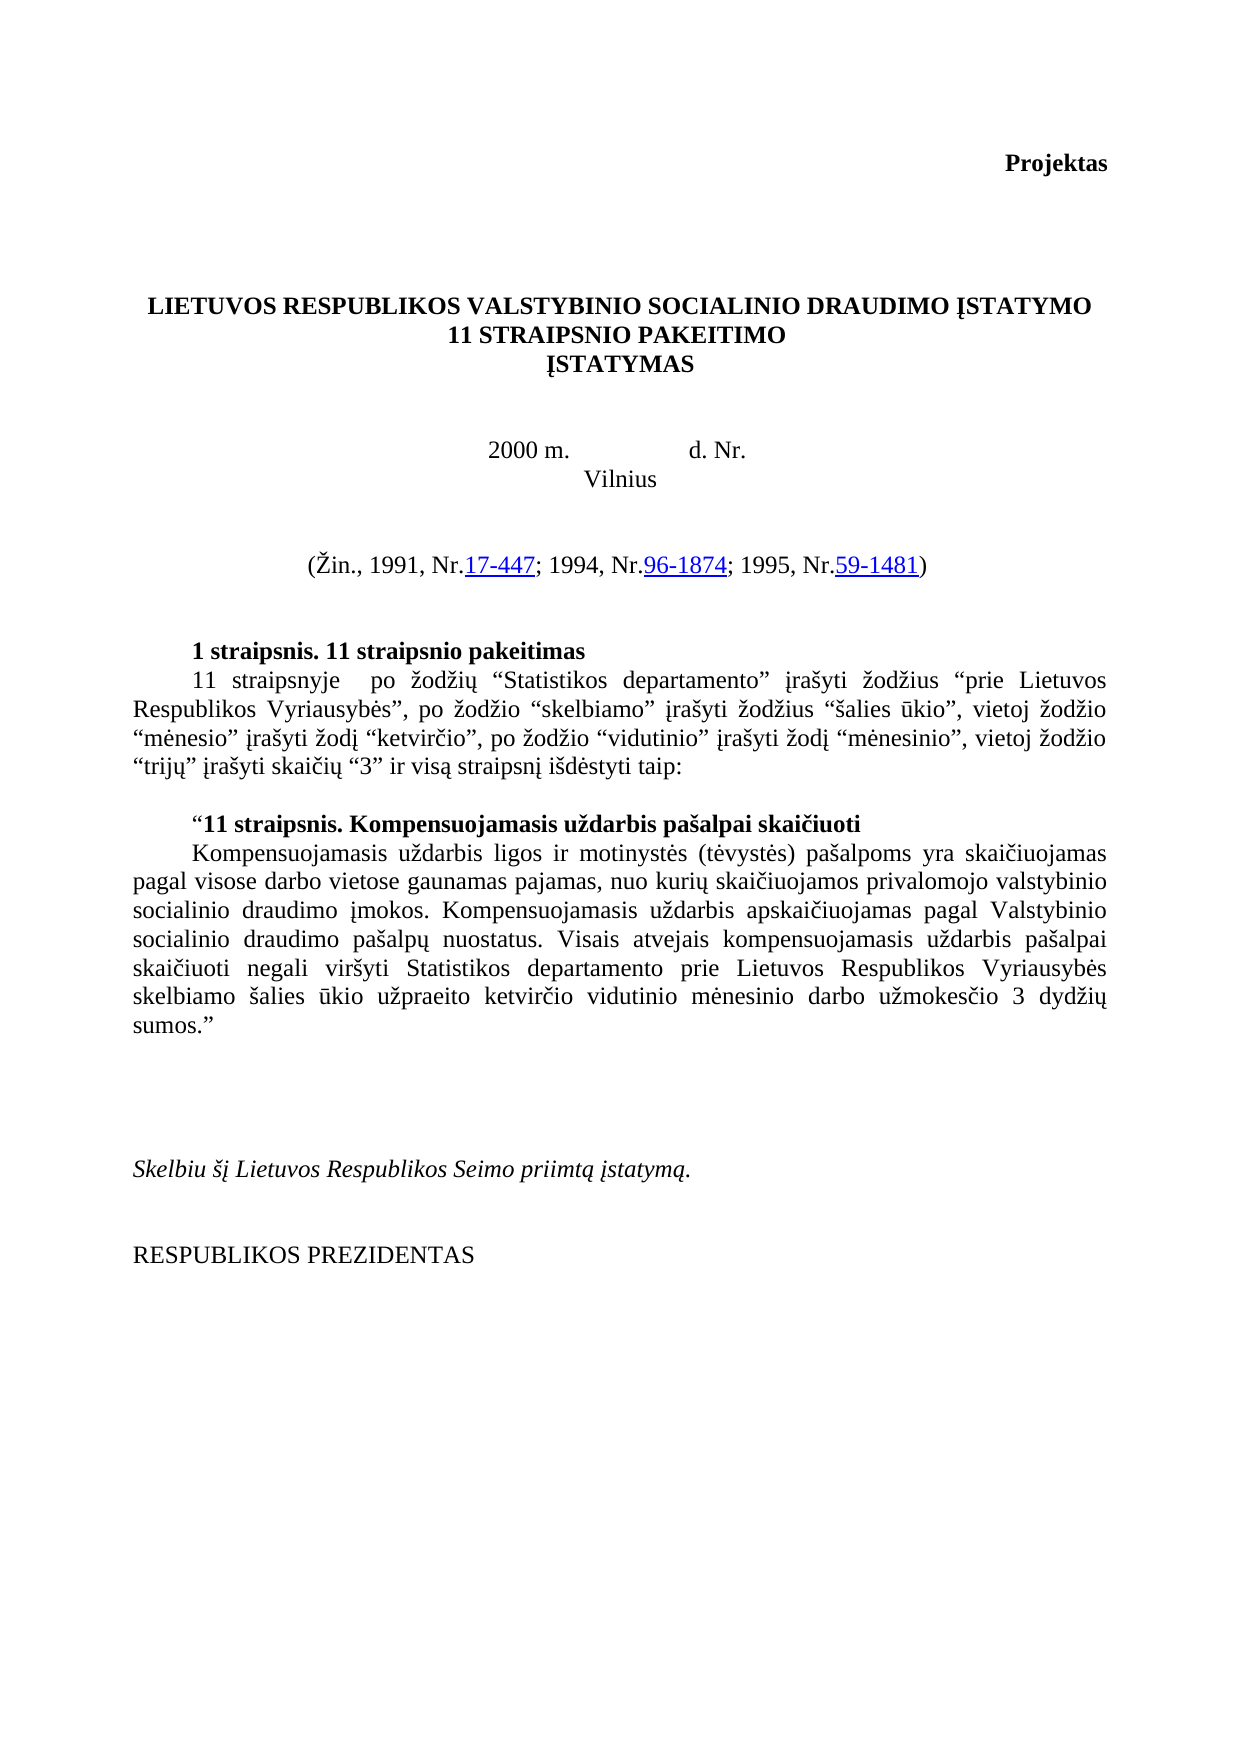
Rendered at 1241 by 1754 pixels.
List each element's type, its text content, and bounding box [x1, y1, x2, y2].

text 11 straipsnyje po žodžių “Statistikos departamento” įrašyti žodžius “prie Lietuvos Respublikos Vyriausybės”, po žodžio “skelbiamo” įrašyti žodžius “šalies ūkio”, vietoj žodžio “mėnesio” įrašyti žodį “ketvirčio”, po žodžio “vidutinio” įrašyti žodį “mėnesinio”, vietoj žodžio “trijų” įrašyti skaičių “3” ir visą straipsnį išdėstyti taip: [133, 665, 1108, 780]
text Skelbiu šį Lietuvos Respublikos Seimo priimtą įstatymą. [133, 1154, 1108, 1183]
text (Žin., 1991, Nr.17-447; 1994, Nr.96-1874; 1995, Nr.59-1481) [133, 550, 1108, 579]
text Projektas [133, 148, 1108, 176]
text Vilnius [133, 464, 1108, 493]
text “11 straipsnis. Kompensuojamasis uždarbis pašalpai skaičiuoti [133, 809, 1108, 838]
text 1 straipsnis. 11 straipsnio pakeitimas [133, 636, 1108, 665]
text 2000 m. d. Nr. [133, 435, 1108, 464]
text RESPUBLIKOS PREZIDENTAS [133, 1240, 1108, 1269]
text Kompensuojamasis uždarbis ligos ir motinystės (tėvystės) pašalpoms yra skaičiuojamas pagal visose darbo vietose gaunamas pajamas, nuo kurių skaičiuojamos privalomojo valstybinio socialinio draudimo įmokos. Kompensuojamasis uždarbis apskaičiuojamas pagal Valstybinio socialinio draudimo pašalpų nuostatus. Visais atvejais kompensuojamasis uždarbis pašalpai skaičiuoti negali viršyti Statistikos departamento prie Lietuvos Respublikos Vyriausybės skelbiamo šalies ūkio užpraeito ketvirčio vidutinio mėnesinio darbo užmokesčio 3 dydžių sumos.” [133, 838, 1108, 1039]
text ĮSTATYMAS [133, 349, 1108, 378]
text LIETUVOS RESPUBLIKOS VALSTYBINIO SOCIALINIO DRAUDIMO ĮSTATYMO 11 STRAIPSNIO PAKEITIMO [133, 291, 1108, 349]
